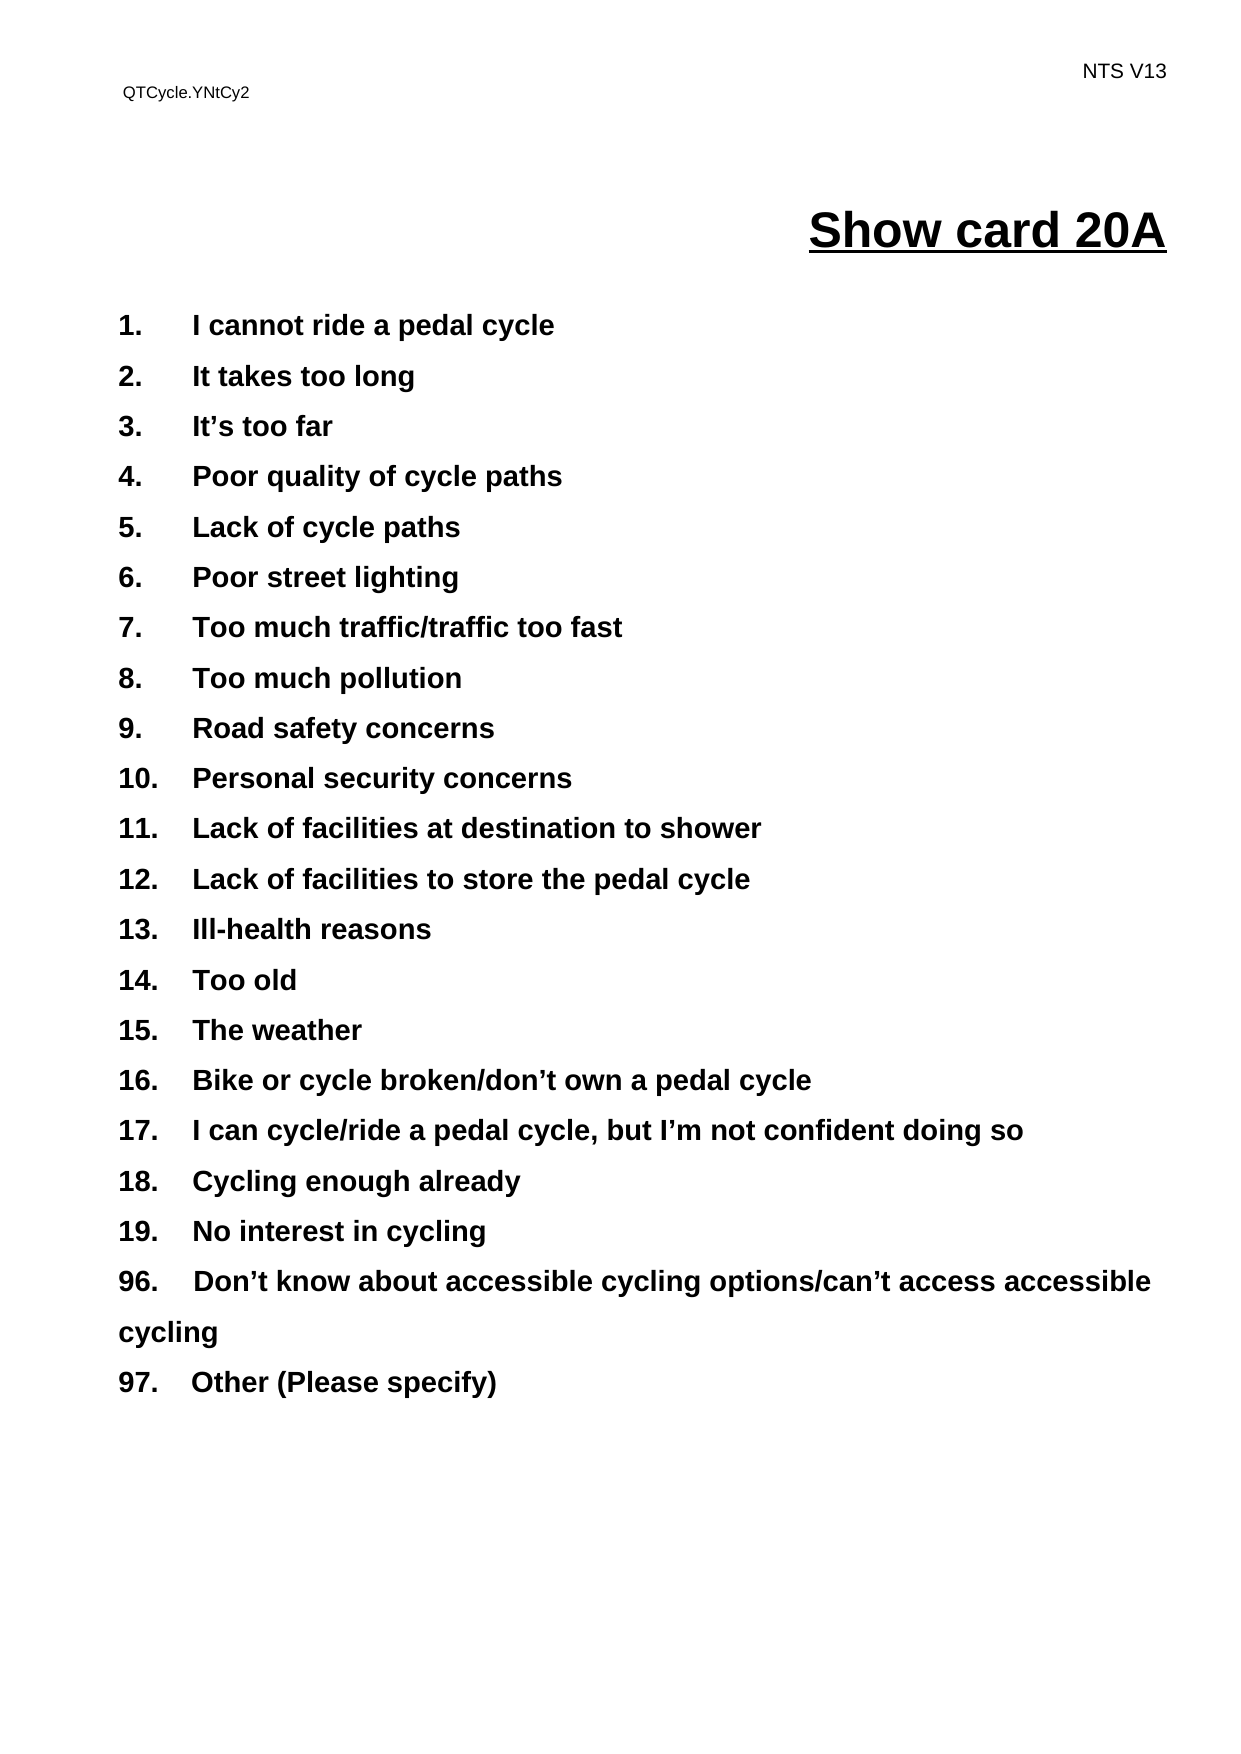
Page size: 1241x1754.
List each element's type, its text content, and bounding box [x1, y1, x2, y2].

list 96. Don’t know about accessible cycling options/can’t access accessible cycling [118, 1264, 1167, 1348]
list Personal security concerns [118, 761, 1167, 795]
list The weather [118, 1013, 1167, 1046]
list Poor street lighting [118, 560, 1167, 593]
subtitle Show card 20A [118, 201, 1167, 258]
list Bike or cycle broken/don’t own a pedal cycle [118, 1063, 1167, 1097]
list Too old [118, 962, 1167, 996]
list Ill-health reasons [118, 912, 1167, 946]
list Too much pollution [118, 661, 1167, 694]
text QTCycle.YNtCy2 [118, 83, 1167, 102]
list I cannot ride a pedal cycle [118, 308, 1167, 342]
list It’s too far [118, 409, 1167, 443]
list No interest in cycling [118, 1214, 1167, 1248]
list Lack of facilities to store the pedal cycle [118, 862, 1167, 895]
list Cycling enough already [118, 1164, 1167, 1197]
list Road safety concerns [118, 711, 1167, 744]
list Too much traffic/traffic too fast [118, 610, 1167, 644]
list Lack of cycle paths [118, 510, 1167, 543]
list Poor quality of cycle paths [118, 459, 1167, 493]
list Lack of facilities at destination to shower [118, 812, 1167, 845]
list It takes too long [118, 359, 1167, 392]
list I can cycle/ride a pedal cycle, but I’m not confident doing so [118, 1113, 1167, 1147]
list 97. Other (Please specify) [118, 1365, 1167, 1398]
